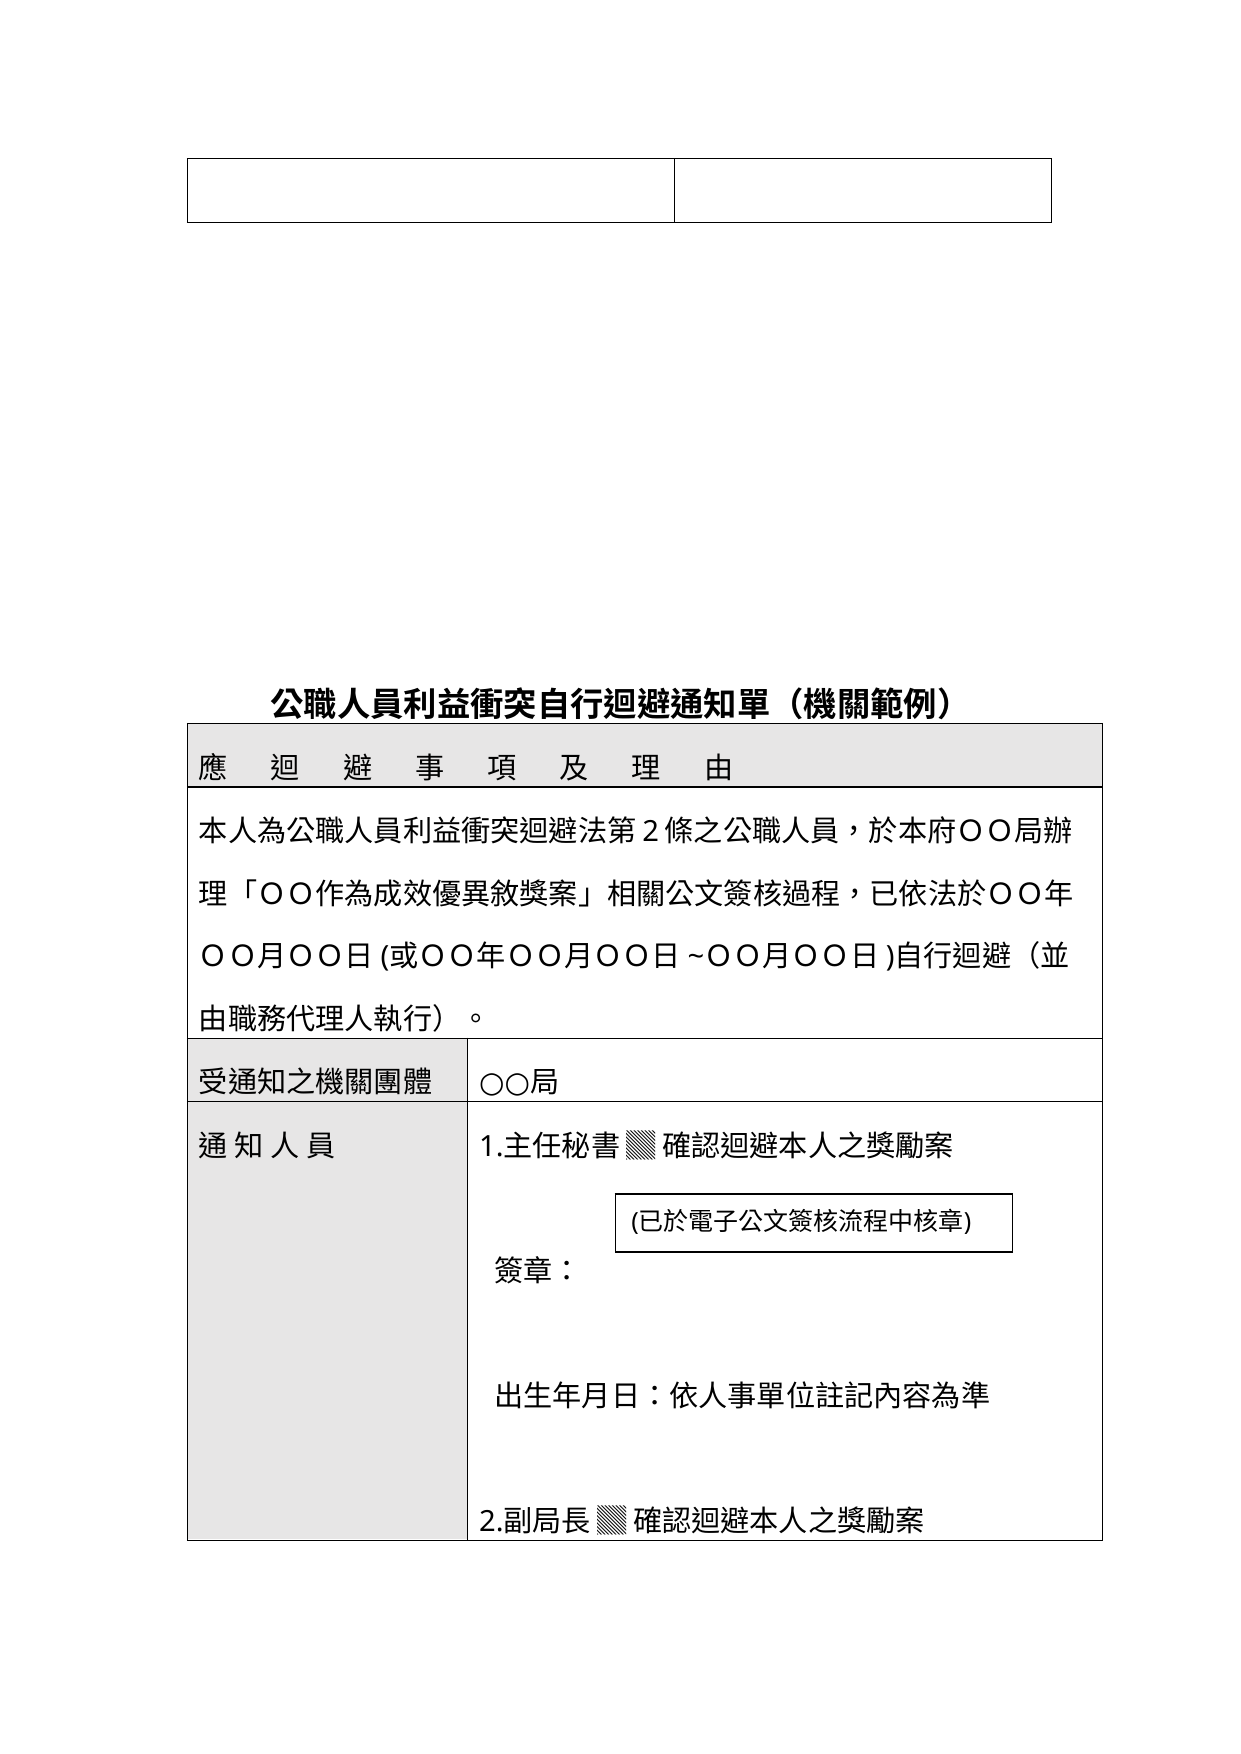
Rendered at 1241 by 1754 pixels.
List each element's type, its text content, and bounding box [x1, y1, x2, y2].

table_header 應 迴 避 事 項 及 理 由 [188, 724, 1102, 786]
text 公職人員利益衝突自行迴避通知單（機關範例） [187, 660, 1053, 723]
table_cell [188, 159, 674, 222]
table_cell 1.主任秘書 ▓ 確認迴避本人之獎勵案 簽章： 出生年月日：依人事單位註記內容為準 2.副局長 ▓ 確認迴避本人之獎勵案 簽章 : 出生年月日：依人事單位註記內容為準 3.局長 ▓ 確認迴避本人之獎勵案 簽章： 出生年月日：依人事單位註記內容為準 [468, 1102, 1102, 1539]
table_cell [675, 159, 1051, 222]
table_cell 本人為公職人員利益衝突迴避法第2條之公職人員，於本府ＯＯ局辦理「ＯＯ作為成效優異敘獎案」相關公文簽核過程，已依法於ＯＯ年ＯＯ月ＯＯ日 (或ＯＯ年ＯＯ月ＯＯ日 ~ＯＯ月ＯＯ日 )自行迴避（並由職務代理人執行）。 [188, 788, 1102, 1037]
table_cell ○○局 [468, 1039, 1102, 1101]
table_cell 通 知 人 員 [188, 1102, 467, 1539]
table_cell 受通知之機關團體 [188, 1039, 467, 1101]
